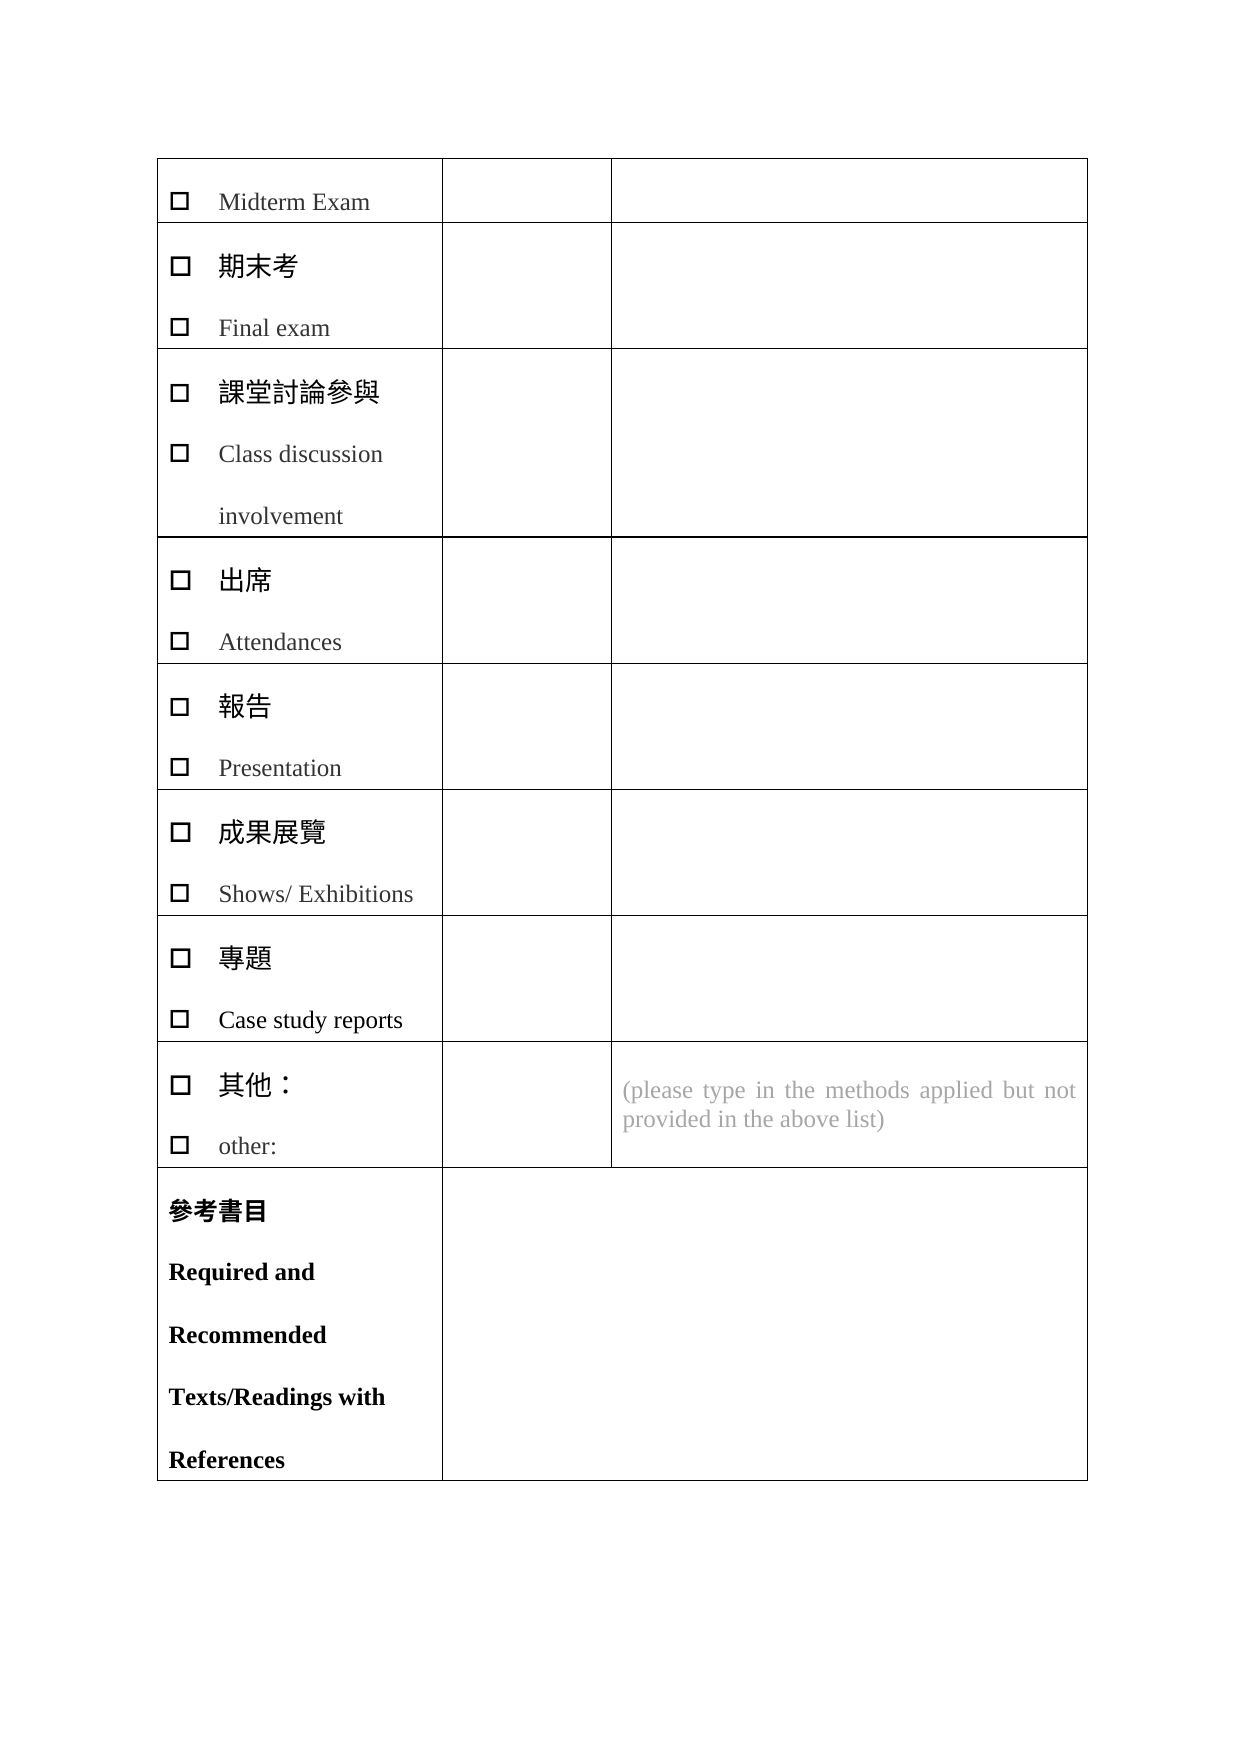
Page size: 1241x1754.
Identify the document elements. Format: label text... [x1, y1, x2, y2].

table_cell [612, 538, 1087, 662]
table_cell [443, 790, 611, 914]
table_cell [612, 916, 1087, 1041]
table_cell [443, 1168, 1087, 1480]
table_cell 其他： other: [158, 1042, 442, 1167]
table_cell [612, 664, 1087, 788]
table_cell 期末考 Final exam [158, 223, 442, 348]
table_cell [443, 1042, 611, 1167]
table_cell 課堂討論參與 Class discussion involvement [158, 349, 442, 536]
table_cell [443, 223, 611, 348]
table_cell 報告 Presentation [158, 664, 442, 788]
table_cell [443, 664, 611, 788]
table_cell [612, 223, 1087, 348]
table_cell [443, 349, 611, 536]
table_cell 參考書目 Required and Recommended Texts/Readings with References [158, 1168, 442, 1480]
table_cell 期中考 Midterm Exam [158, 159, 442, 222]
table_cell [443, 916, 611, 1041]
table_cell 出席 Attendances [158, 538, 442, 662]
table_cell [443, 159, 611, 222]
table_cell 成果展覽 Shows/ Exhibitions [158, 790, 442, 914]
table_cell [612, 790, 1087, 914]
table_cell [443, 538, 611, 662]
table_cell [612, 349, 1087, 536]
table_cell [612, 159, 1087, 222]
table_cell (please type in the methods applied but not provided in the above list) [612, 1042, 1087, 1167]
table_cell 專題 Case study reports [158, 916, 442, 1041]
